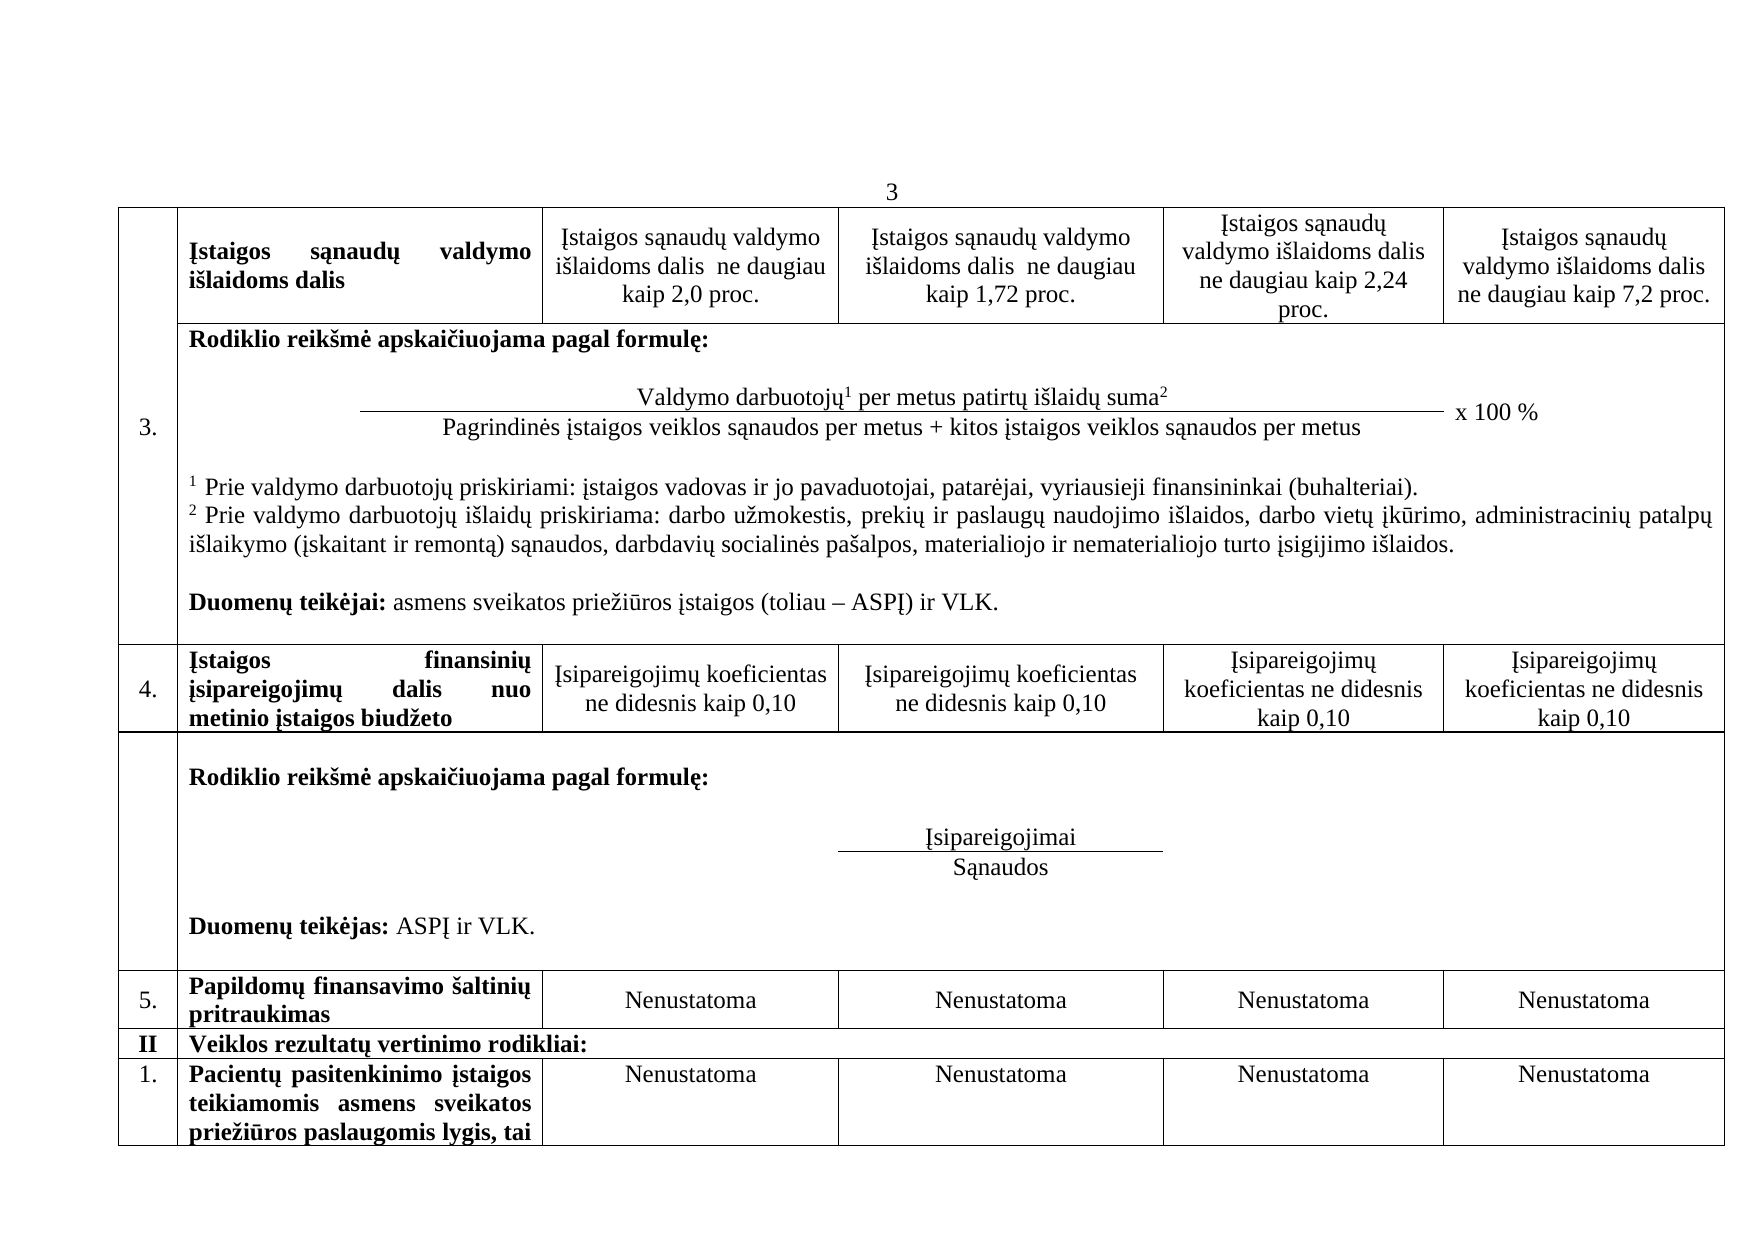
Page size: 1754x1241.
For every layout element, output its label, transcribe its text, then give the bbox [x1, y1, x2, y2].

table_cell 1 Prie valdymo darbuotojų priskiriami: įstaigos vadovas ir jo pavaduotojai, patarėjai, vyriausieji finansininkai (buhalteriai). 2 Prie valdymo darbuotojų išlaidų priskiriama: darbo užmokestis, prekių ir paslaugų naudojimo išlaidos, darbo vietų įkūrimo, administracinių patalpų išlaikymo (įskaitant ir remontą) sąnaudos, darbdavių socialinės pašalpos, materialiojo ir nematerialiojo turto įsigijimo išlaidos. Duomenų teikėjai: asmens sveikatos priežiūros įstaigos (toliau – ASPĮ) ir VLK. [178, 471, 1724, 644]
table_cell [360, 441, 1443, 471]
table_cell Nenustatoma [839, 1059, 1163, 1145]
table_cell [1163, 733, 1443, 761]
table_cell Įsipareigojimų koeficientas ne didesnis kaip 0,10 [1444, 645, 1724, 731]
table_cell [178, 441, 360, 471]
table_cell [1444, 880, 1724, 910]
table_cell Įstaigos sąnaudų valdymo išlaidoms dalis ne daugiau kaip 2,0 proc. [543, 208, 838, 323]
table_cell Nenustatoma [1444, 971, 1724, 1028]
table_cell Įstaigos sąnaudų valdymo išlaidoms dalis ne daugiau kaip 7,2 proc. [1444, 208, 1724, 323]
table_cell [1444, 821, 1724, 851]
table_cell Sąnaudos [838, 852, 1163, 880]
table_cell [838, 791, 1163, 821]
table_cell Įstaigos sąnaudų valdymo išlaidoms dalis [178, 208, 542, 323]
table_cell Įstaigos sąnaudų valdymo išlaidoms dalis ne daugiau kaip 1,72 proc. [839, 208, 1163, 323]
table_cell 3. [119, 208, 177, 644]
table_cell [1163, 791, 1443, 821]
table_cell [1444, 791, 1724, 821]
table_cell [1444, 851, 1724, 880]
table_cell Įstaigos sąnaudų valdymo išlaidoms dalis ne daugiau kaip 2,24 proc. [1164, 208, 1443, 323]
table_cell [1444, 910, 1724, 940]
table_cell Įsipareigojimai [838, 821, 1163, 851]
table_cell [178, 880, 543, 910]
table_cell [1163, 940, 1443, 970]
table_cell [178, 733, 838, 761]
table_cell [1163, 761, 1443, 791]
table_cell [119, 733, 177, 970]
table_cell [1163, 880, 1443, 910]
table_cell [543, 821, 838, 851]
table_cell Įstaigos finansinių įsipareigojimų dalis nuo metinio įstaigos biudžeto [178, 645, 542, 731]
table_cell [1444, 441, 1724, 471]
table_cell Įsipareigojimų koeficientas ne didesnis kaip 0,10 [1164, 645, 1443, 731]
table_cell [1444, 940, 1724, 970]
table_cell [178, 381, 360, 411]
table_cell [838, 761, 1163, 791]
table_cell Valdymo darbuotojų1 per metus patirtų išlaidų suma2 [360, 381, 1443, 411]
table_cell Papildomų finansavimo šaltinių pritraukimas [178, 971, 542, 1028]
table_cell Nenustatoma [1164, 1059, 1443, 1145]
table_cell [178, 851, 543, 880]
table_cell [543, 940, 838, 970]
table_cell 5. [119, 971, 177, 1028]
table_cell [178, 940, 543, 970]
table_cell [1444, 761, 1724, 791]
table_cell [838, 940, 1163, 970]
table_cell Veiklos rezultatų vertinimo rodikliai: [178, 1029, 1724, 1058]
table_cell [178, 791, 543, 821]
table_cell [838, 910, 1163, 940]
table_cell [178, 411, 360, 441]
table_cell II [119, 1029, 177, 1058]
table_cell 4. [119, 645, 177, 731]
table_cell Įsipareigojimų koeficientas ne didesnis kaip 0,10 [839, 645, 1163, 731]
table_cell [838, 733, 1163, 761]
table_cell Rodiklio reikšmė apskaičiuojama pagal formulę: [178, 324, 1724, 381]
table_cell [1163, 821, 1443, 851]
table_cell x 100 % [1444, 381, 1724, 441]
table_cell Rodiklio reikšmė apskaičiuojama pagal formulę: [178, 761, 838, 791]
table_cell Pacientų pasitenkinimo įstaigos teikiamomis asmens sveikatos priežiūros paslaugomis lygis, tai [178, 1059, 542, 1145]
table_cell Nenustatoma [543, 971, 838, 1028]
table_cell [1163, 910, 1443, 940]
table_cell [543, 851, 838, 880]
table_cell [178, 821, 543, 851]
table_cell Pagrindinės įstaigos veiklos sąnaudos per metus + kitos įstaigos veiklos sąnaudos per metus [360, 412, 1443, 441]
table_cell [543, 880, 838, 910]
table_cell [1444, 733, 1724, 761]
table_cell [1163, 851, 1443, 880]
table_cell Nenustatoma [839, 971, 1163, 1028]
table_cell Įsipareigojimų koeficientas ne didesnis kaip 0,10 [543, 645, 838, 731]
table_cell [838, 880, 1163, 910]
table_cell 1. [119, 1059, 177, 1145]
table_cell Duomenų teikėjas: ASPĮ ir VLK. [178, 910, 838, 940]
table_cell Nenustatoma [1444, 1059, 1724, 1145]
table_cell Nenustatoma [1164, 971, 1443, 1028]
table_cell Nenustatoma [543, 1059, 838, 1145]
table_cell [543, 791, 838, 821]
